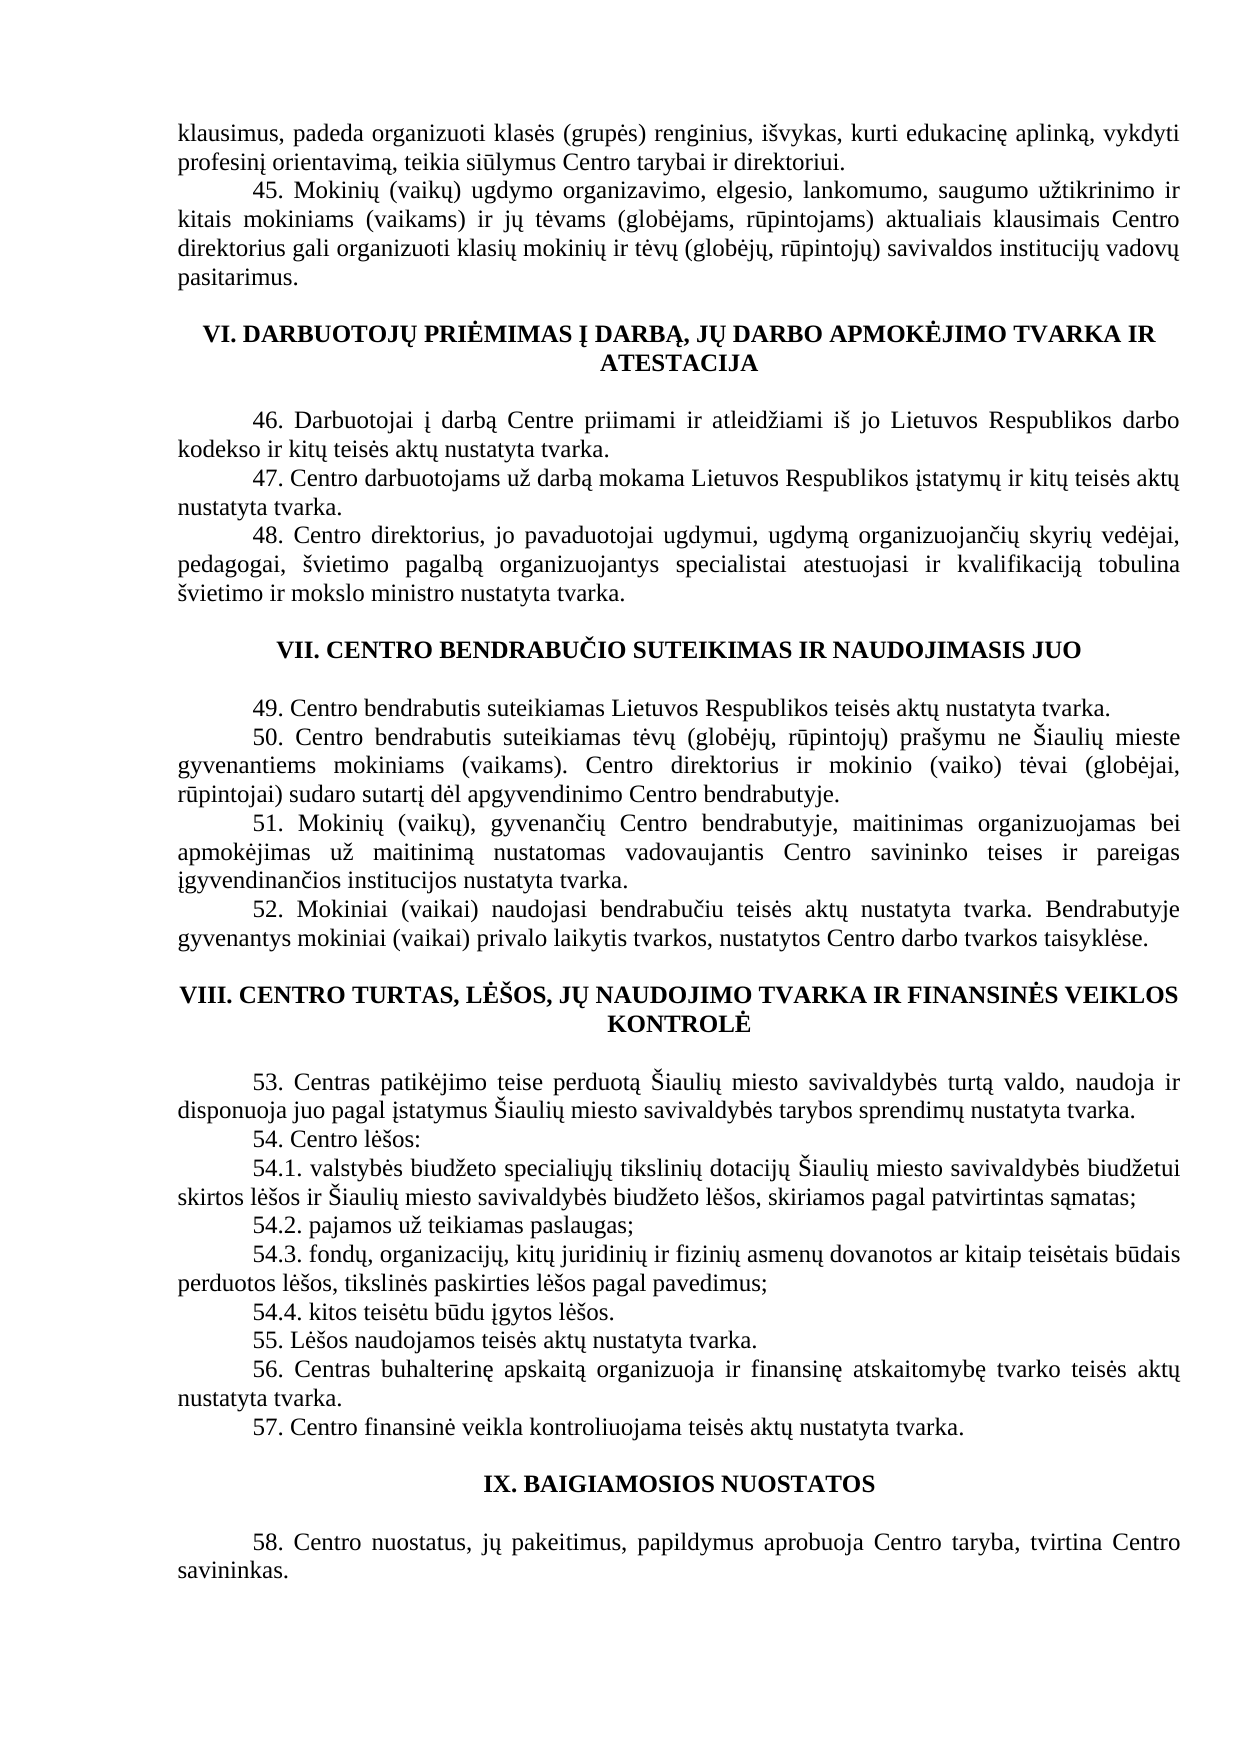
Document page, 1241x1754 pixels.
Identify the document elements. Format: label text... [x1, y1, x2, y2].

text 47. Centro darbuotojams už darbą mokama Lietuvos Respublikos įstatymų ir kitų teisės aktų nustatyta tvarka. [177, 463, 1181, 521]
text 54. Centro lėšos: [177, 1124, 1181, 1153]
text 55. Lėšos naudojamos teisės aktų nustatyta tvarka. [177, 1326, 1181, 1354]
text 50. Centro bendrabutis suteikiamas tėvų (globėjų, rūpintojų) prašymu ne Šiaulių mieste gyvenantiems mokiniams (vaikams). Centro direktorius ir mokinio (vaiko) tėvai (globėjai, rūpintojai) sudaro sutartį dėl apgyvendinimo Centro bendrabutyje. [177, 722, 1181, 808]
text IX. BAIGIAMOSIOS NUOSTATOS [177, 1469, 1181, 1498]
text VIII. CENTRO TURTAS, LĖŠOS, JŲ NAUDOJIMO TVARKA IR FINANSINĖS VEIKLOS KONTROLĖ [177, 981, 1181, 1038]
text 53. Centras patikėjimo teise perduotą Šiaulių miesto savivaldybės turtą valdo, naudoja ir disponuoja juo pagal įstatymus Šiaulių miesto savivaldybės tarybos sprendimų nustatyta tvarka. [177, 1067, 1181, 1124]
text 46. Darbuotojai į darbą Centre priimami ir atleidžiami iš jo Lietuvos Respublikos darbo kodekso ir kitų teisės aktų nustatyta tvarka. [177, 406, 1181, 463]
text 51. Mokinių (vaikų), gyvenančių Centro bendrabutyje, maitinimas organizuojamas bei apmokėjimas už maitinimą nustatomas vadovaujantis Centro savininko teises ir pareigas įgyvendinančios institucijos nustatyta tvarka. [177, 808, 1181, 894]
text 56. Centras buhalterinę apskaitą organizuoja ir finansinę atskaitomybę tvarko teisės aktų nustatyta tvarka. [177, 1354, 1181, 1412]
text 58. Centro nuostatus, jų pakeitimus, papildymus aprobuoja Centro taryba, tvirtina Centro savininkas. [177, 1527, 1181, 1584]
text VI. DARBUOTOJŲ PRIĖMIMAS Į DARBĄ, JŲ DARBO APMOKĖJIMO TVARKA IR ATESTACIJA [177, 319, 1181, 377]
text 54.2. pajamos už teikiamas paslaugas; [177, 1211, 1181, 1239]
text 49. Centro bendrabutis suteikiamas Lietuvos Respublikos teisės aktų nustatyta tvarka. [177, 693, 1181, 722]
text 45. Mokinių (vaikų) ugdymo organizavimo, elgesio, lankomumo, saugumo užtikrinimo ir kitais mokiniams (vaikams) ir jų tėvams (globėjams, rūpintojams) aktualiais klausimais Centro direktorius gali organizuoti klasių mokinių ir tėvų (globėjų, rūpintojų) savivaldos institucijų vadovų pasitarimus. [177, 176, 1181, 291]
text klausimus, padeda organizuoti klasės (grupės) renginius, išvykas, kurti edukacinę aplinką, vykdyti profesinį orientavimą, teikia siūlymus Centro tarybai ir direktoriui. [177, 118, 1181, 176]
text 52. Mokiniai (vaikai) naudojasi bendrabučiu teisės aktų nustatyta tvarka. Bendrabutyje gyvenantys mokiniai (vaikai) privalo laikytis tvarkos, nustatytos Centro darbo tvarkos taisyklėse. [177, 894, 1181, 952]
text 48. Centro direktorius, jo pavaduotojai ugdymui, ugdymą organizuojančių skyrių vedėjai, pedagogai, švietimo pagalbą organizuojantys specialistai atestuojasi ir kvalifikaciją tobulina švietimo ir mokslo ministro nustatyta tvarka. [177, 521, 1181, 607]
text 57. Centro finansinė veikla kontroliuojama teisės aktų nustatyta tvarka. [177, 1412, 1181, 1441]
text 54.1. valstybės biudžeto specialiųjų tikslinių dotacijų Šiaulių miesto savivaldybės biudžetui skirtos lėšos ir Šiaulių miesto savivaldybės biudžeto lėšos, skiriamos pagal patvirtintas sąmatas; [177, 1153, 1181, 1211]
text VII. CENTRO BENDRABUČIO SUTEIKIMAS IR NAUDOJIMASIS JUO [177, 636, 1181, 664]
text 54.3. fondų, organizacijų, kitų juridinių ir fizinių asmenų dovanotos ar kitaip teisėtais būdais perduotos lėšos, tikslinės paskirties lėšos pagal pavedimus; [177, 1239, 1181, 1297]
text 54.4. kitos teisėtu būdu įgytos lėšos. [177, 1297, 1181, 1326]
